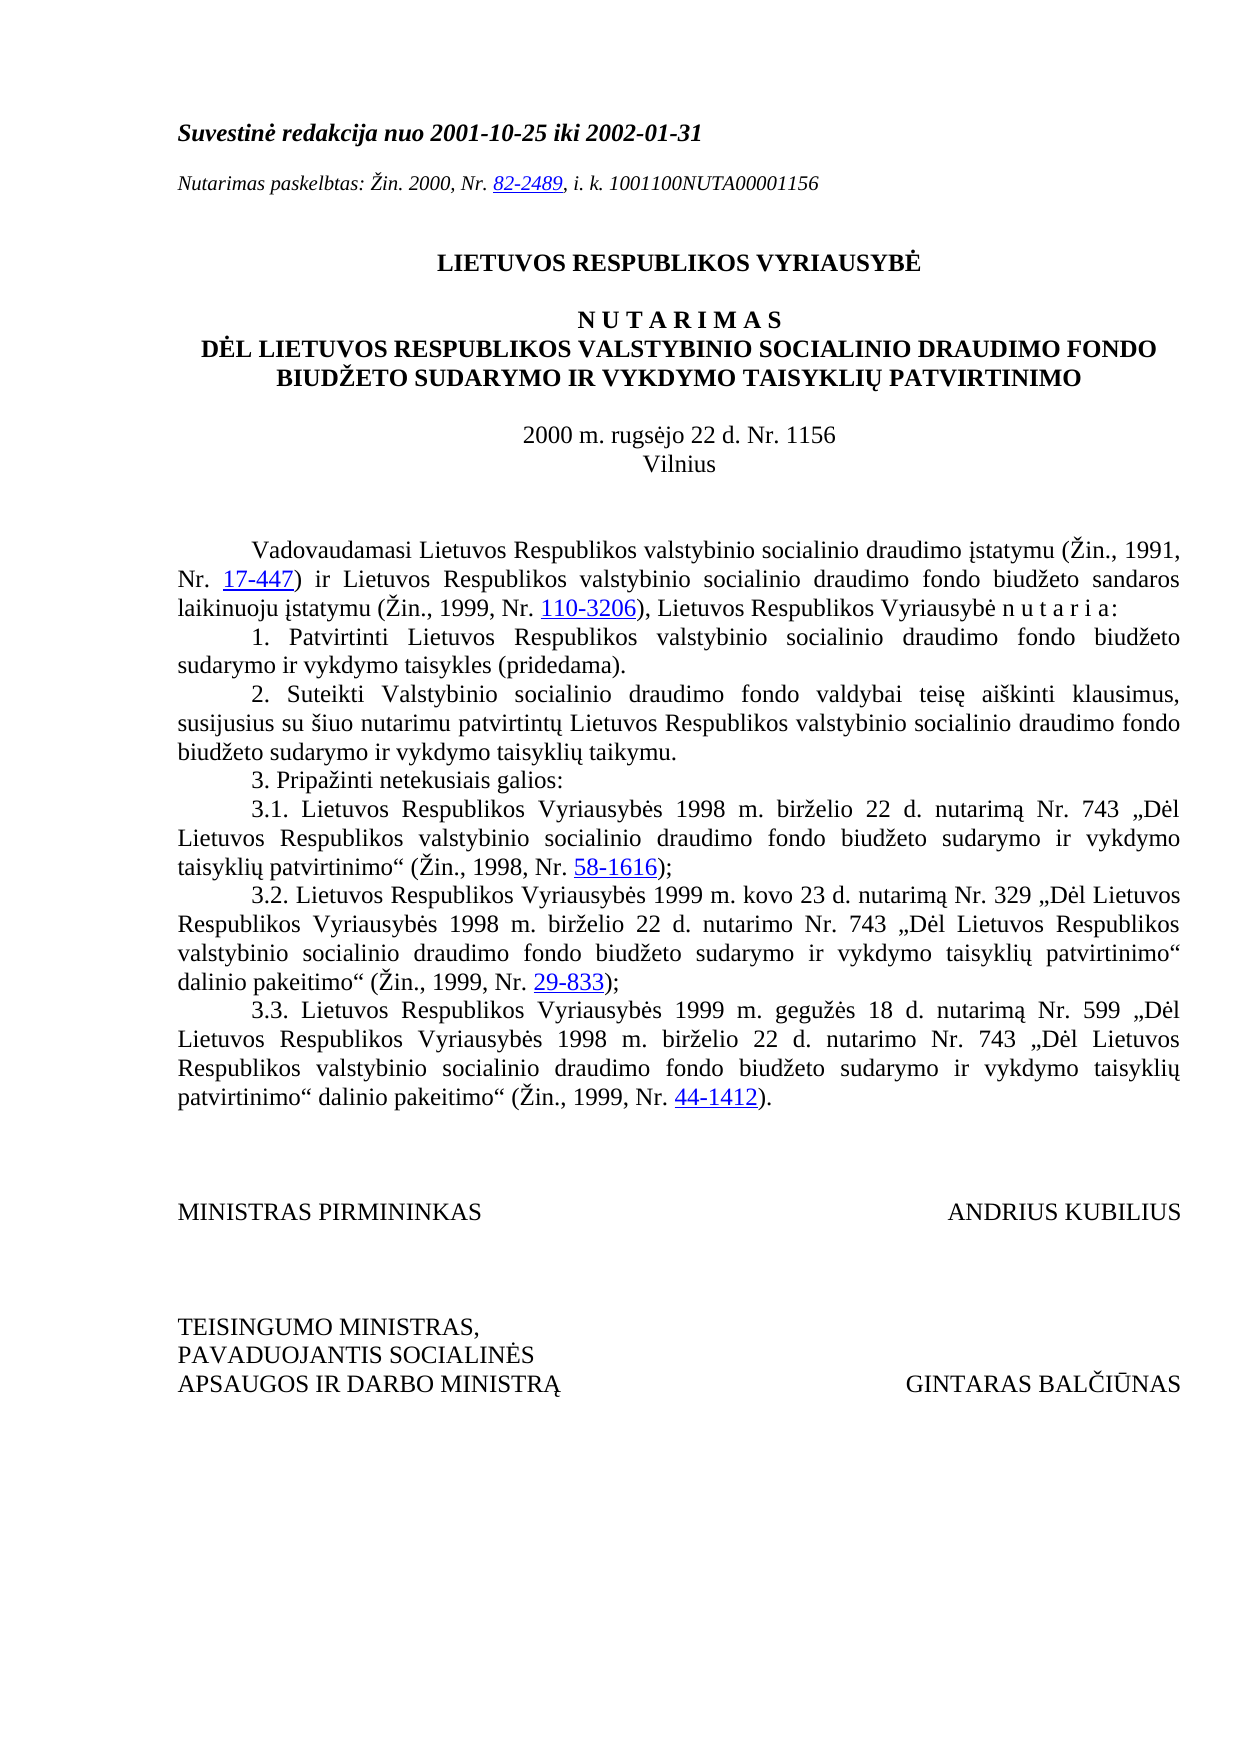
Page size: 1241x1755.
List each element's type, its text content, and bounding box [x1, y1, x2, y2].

text TEISINGUMO MINISTRAS, [177, 1312, 1181, 1340]
text 1. Patvirtinti Lietuvos Respublikos valstybinio socialinio draudimo fondo biudžeto sudarymo ir vykdymo taisykles (pridedama). [177, 622, 1181, 679]
text 2000 m. rugsėjo 22 d. Nr. 1156 [177, 420, 1181, 449]
text PAVADUOJANTIS SOCIALINĖS [177, 1340, 1181, 1369]
text Vilnius [177, 449, 1181, 478]
text DĖL LIETUVOS RESPUBLIKOS VALSTYBINIO SOCIALINIO DRAUDIMO FONDO BIUDŽETO SUDARYMO IR VYKDYMO TAISYKLIŲ PATVIRTINIMO [177, 334, 1181, 392]
text LIETUVOS RESPUBLIKOS VYRIAUSYBĖ [177, 248, 1181, 277]
text MINISTRAS PIRMININKAS ANDRIUS KUBILIUS [177, 1197, 1181, 1225]
text Vadovaudamasi Lietuvos Respublikos valstybinio socialinio draudimo įstatymu (Žin., 1991, Nr. 17-447) ir Lietuvos Respublikos valstybinio socialinio draudimo fondo biudžeto sandaros laikinuoju įstatymu (Žin., 1999, Nr. 110-3206), Lietuvos Respublikos Vyriausybė nutaria: [177, 535, 1181, 622]
text 2. Suteikti Valstybinio socialinio draudimo fondo valdybai teisę aiškinti klausimus, susijusius su šiuo nutarimu patvirtintų Lietuvos Respublikos valstybinio socialinio draudimo fondo biudžeto sudarymo ir vykdymo taisyklių taikymu. [177, 679, 1181, 765]
text 3.3. Lietuvos Respublikos Vyriausybės 1999 m. gegužės 18 d. nutarimą Nr. 599 „Dėl Lietuvos Respublikos Vyriausybės 1998 m. birželio 22 d. nutarimo Nr. 743 „Dėl Lietuvos Respublikos valstybinio socialinio draudimo fondo biudžeto sudarymo ir vykdymo taisyklių patvirtinimo“ dalinio pakeitimo“ (Žin., 1999, Nr. 44-1412). [177, 995, 1181, 1110]
text 3. Pripažinti netekusiais galios: [177, 765, 1181, 794]
text N U T A R I M A S [177, 305, 1181, 334]
text Nutarimas paskelbtas: Žin. 2000, Nr. 82-2489, i. k. 1001100NUTA00001156 [177, 171, 1181, 195]
text Suvestinė redakcija nuo 2001-10-25 iki 2002-01-31 [177, 118, 1181, 147]
text APSAUGOS IR DARBO MINISTRĄ GINTARAS BALČIŪNAS [177, 1369, 1181, 1398]
text 3.2. Lietuvos Respublikos Vyriausybės 1999 m. kovo 23 d. nutarimą Nr. 329 „Dėl Lietuvos Respublikos Vyriausybės 1998 m. birželio 22 d. nutarimo Nr. 743 „Dėl Lietuvos Respublikos valstybinio socialinio draudimo fondo biudžeto sudarymo ir vykdymo taisyklių patvirtinimo“ dalinio pakeitimo“ (Žin., 1999, Nr. 29-833); [177, 880, 1181, 995]
text 3.1. Lietuvos Respublikos Vyriausybės 1998 m. birželio 22 d. nutarimą Nr. 743 „Dėl Lietuvos Respublikos valstybinio socialinio draudimo fondo biudžeto sudarymo ir vykdymo taisyklių patvirtinimo“ (Žin., 1998, Nr. 58-1616); [177, 794, 1181, 880]
